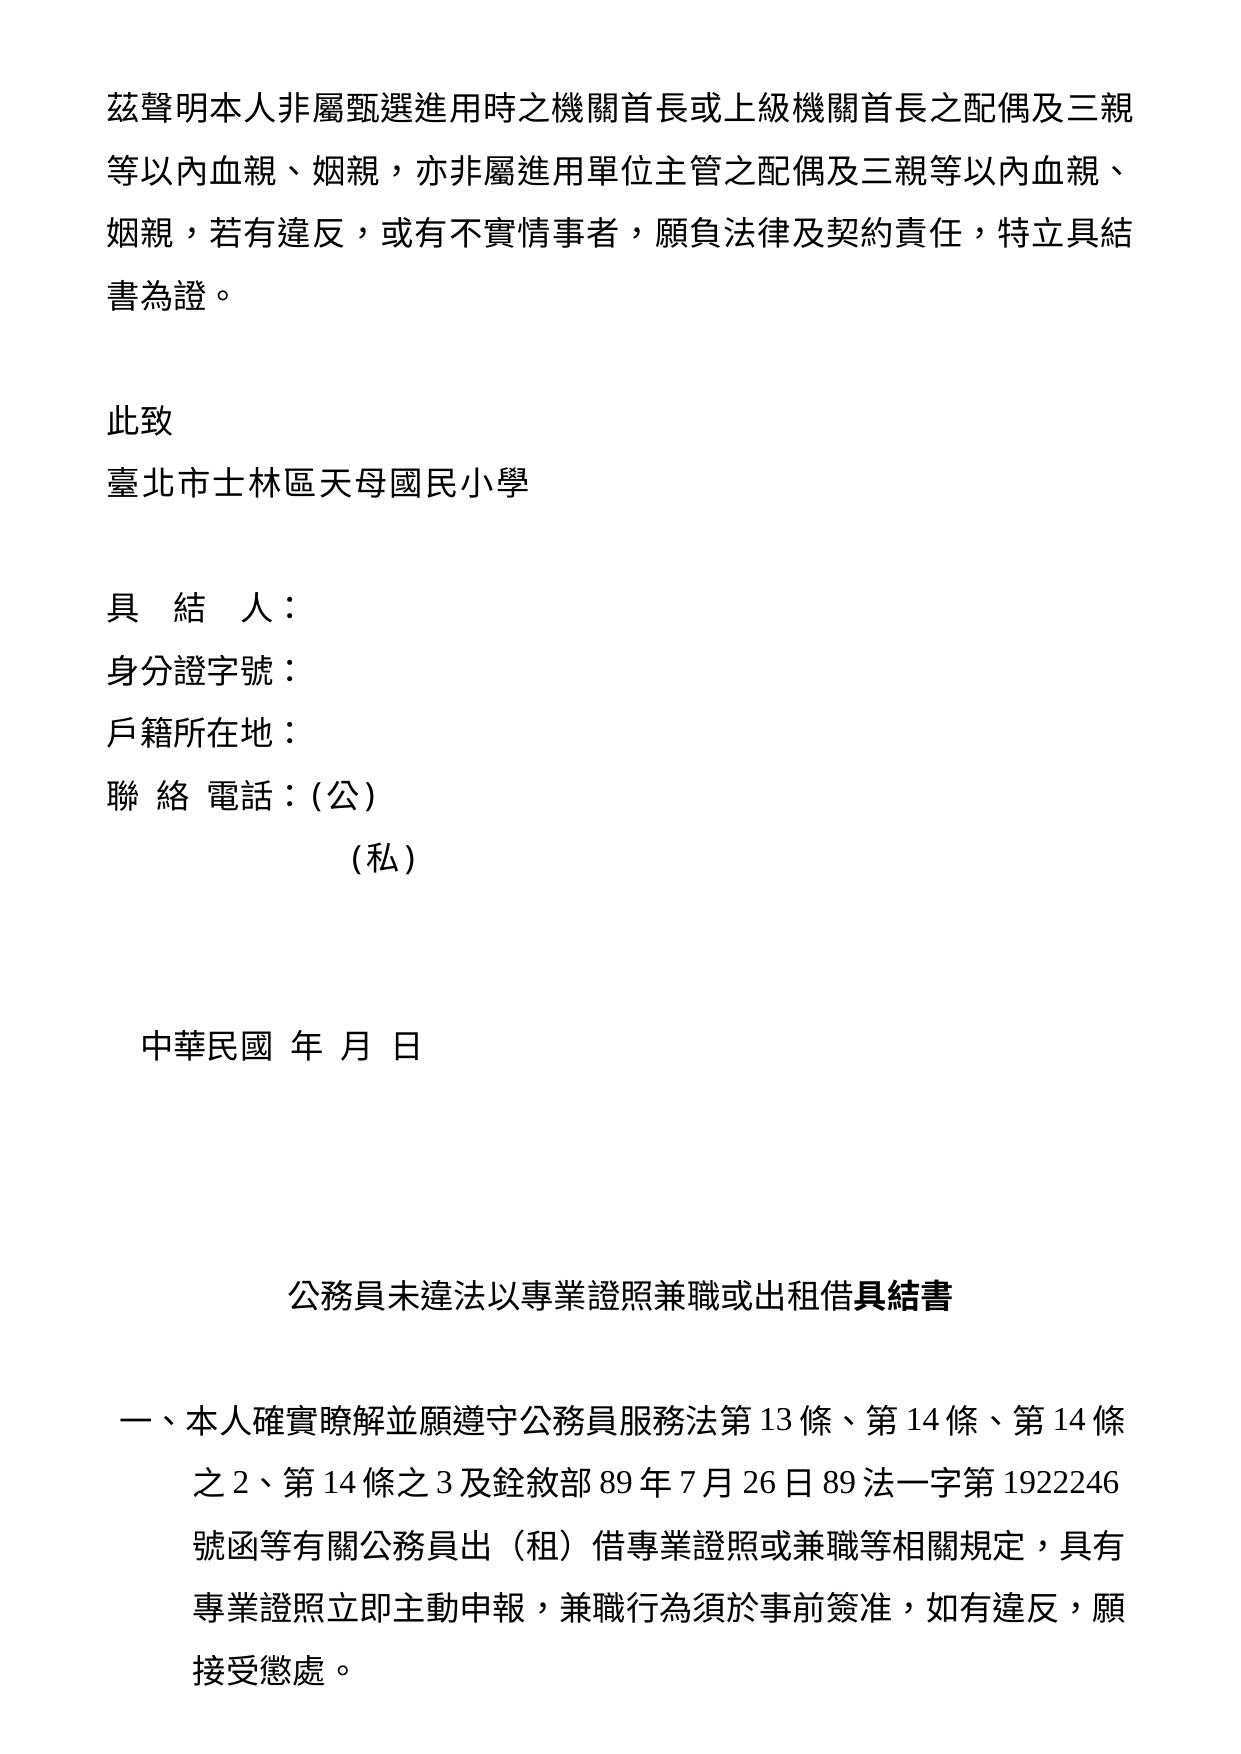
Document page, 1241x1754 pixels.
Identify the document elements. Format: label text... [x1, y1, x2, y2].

text (私) [106, 814, 1134, 877]
text 臺北市士林區天母國民小學 [106, 439, 1134, 502]
text 中華民國 年 月 日 [106, 1002, 1134, 1064]
text 具 結 人： [106, 564, 1134, 627]
text 公務員未違法以專業證照兼職或出租借具結書 [106, 1252, 1134, 1314]
text 聯 絡 電話：(公) [106, 752, 1134, 814]
text 此致 [106, 377, 1134, 439]
text 身分證字號： [106, 627, 1134, 689]
text 一、本人確實瞭解並願遵守公務員服務法第13條、第14條、第14條之2、第14條之3及銓敘部89年7月26日89法一字第1922246號函等有關公務員出（租）借專業證照或兼職等相關規定，具有專業證照立即主動申報，兼職行為須於事前簽准，如有違反，願接受懲處。 [119, 1377, 1134, 1689]
text 具結人 參加臺北市士林區天母國民小學115年度事務組長甄選，茲聲明本人非屬甄選進用時之機關首長或上級機關首長之配偶及三親等以內血親、姻親，亦非屬進用單位主管之配偶及三親等以內血親、姻親，若有違反，或有不實情事者，願負法律及契約責任，特立具結書為證。 [106, 64, 1134, 314]
text 戶籍所在地： [106, 689, 1134, 752]
